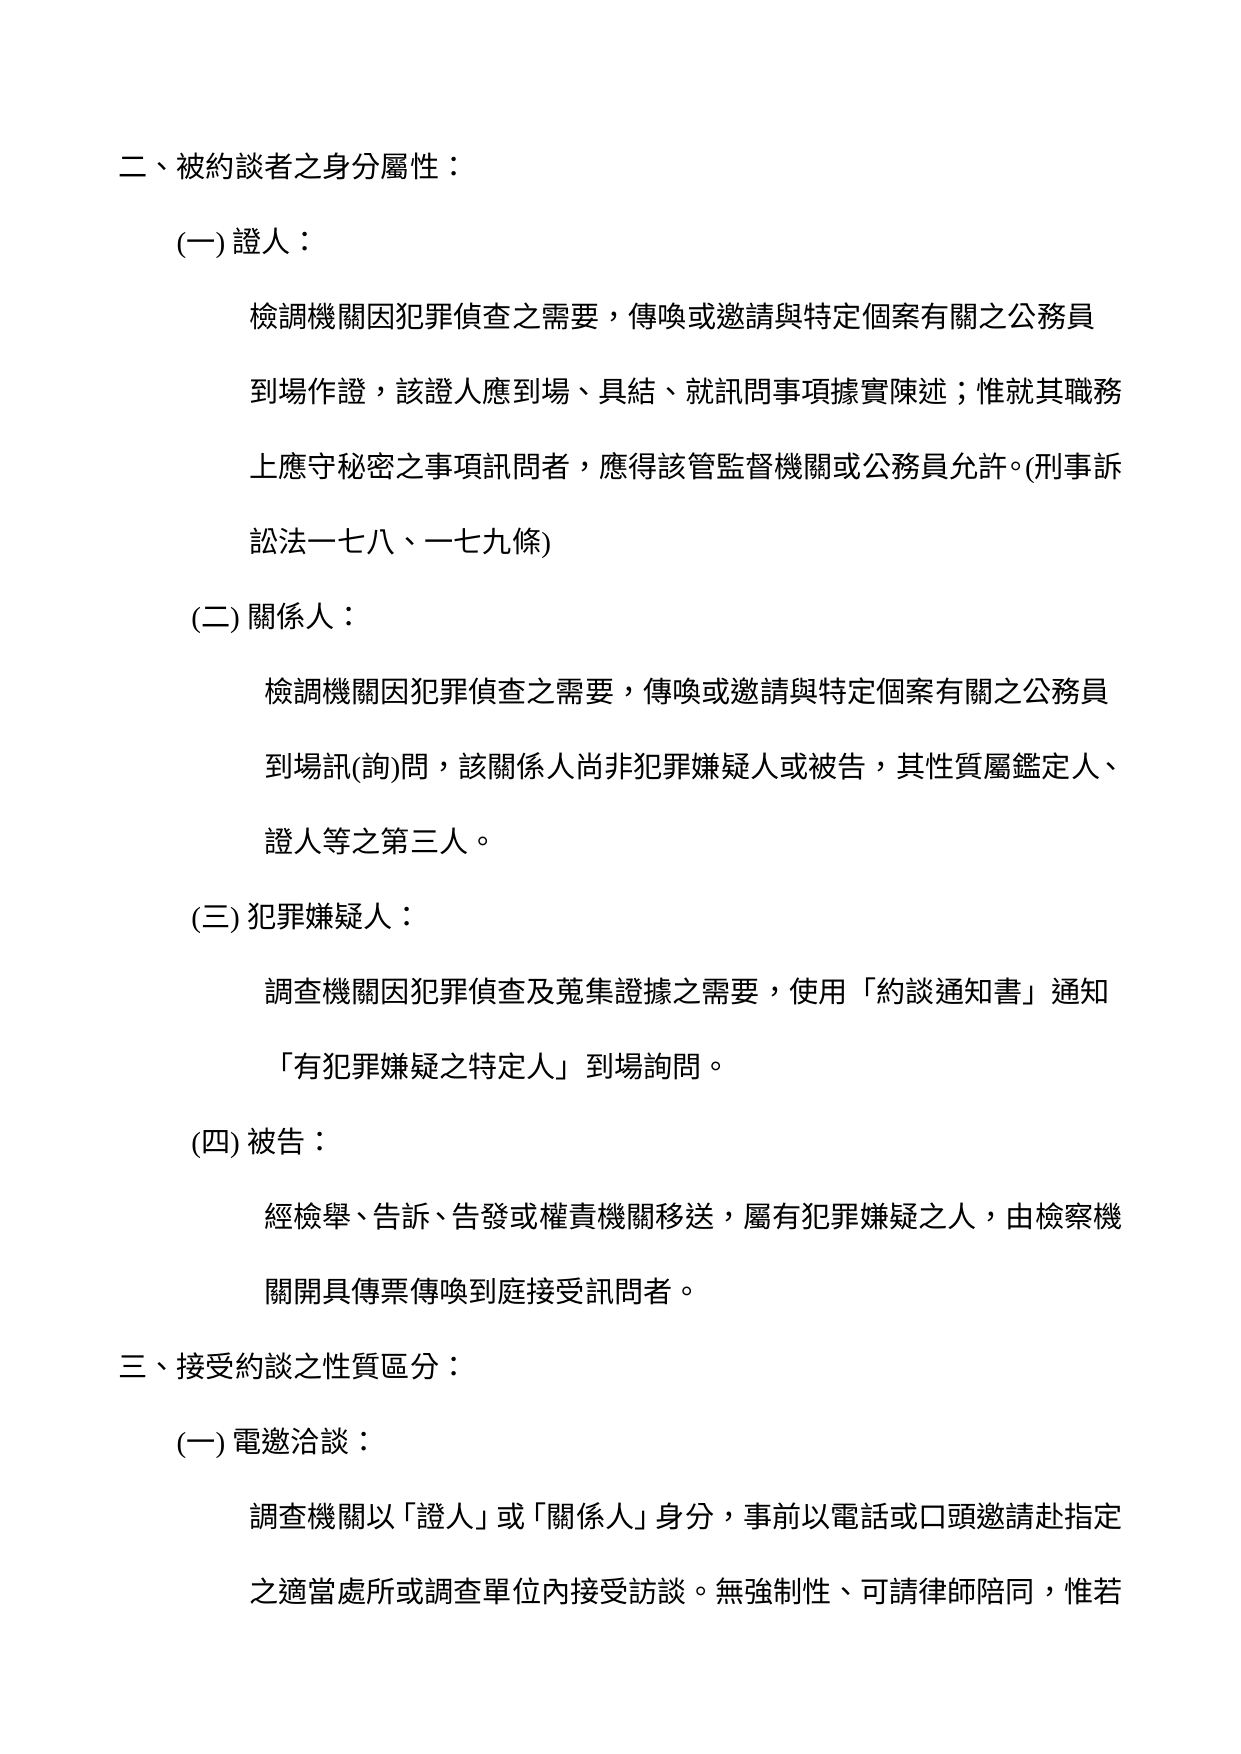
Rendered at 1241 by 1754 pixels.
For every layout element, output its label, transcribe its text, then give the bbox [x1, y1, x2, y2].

text (四) 被告： [118, 1102, 1122, 1177]
text 調查機關因犯罪偵查及蒐集證據之需要，使用「約談通知書」通知「有犯罪嫌疑之特定人」到場詢問。 [264, 952, 1122, 1102]
text 檢調機關因犯罪偵查之需要，傳喚或邀請與特定個案有關之公務員到場訊(詢)問，該關係人尚非犯罪嫌疑人或被告，其性質屬鑑定人、證人等之第三人。 [264, 652, 1122, 877]
text (二) 關係人： [118, 577, 1122, 652]
text 二、被約談者之身分屬性： [118, 127, 1122, 202]
text (三) 犯罪嫌疑人： [118, 877, 1122, 952]
text 調查機關以「證人」或「關係人」身分，事前以電話或口頭邀請赴指定之適當處所或調查單位內接受訪談。無強制性、可請律師陪同，惟若 [249, 1477, 1122, 1627]
text (一) 電邀洽談： [118, 1402, 1122, 1477]
text 檢調機關因犯罪偵查之需要，傳喚或邀請與特定個案有關之公務員到場作證，該證人應到場、具結、就訊問事項據實陳述；惟就其職務上應守秘密之事項訊問者，應得該管監督機關或公務員允許。(刑事訴訟法一七八、一七九條) [249, 277, 1122, 577]
text 三、接受約談之性質區分： [118, 1327, 1122, 1402]
text 經檢舉、告訴、告發或權責機關移送，屬有犯罪嫌疑之人，由檢察機關開具傳票傳喚到庭接受訊問者。 [264, 1177, 1122, 1327]
text (一) 證人： [118, 202, 1122, 277]
